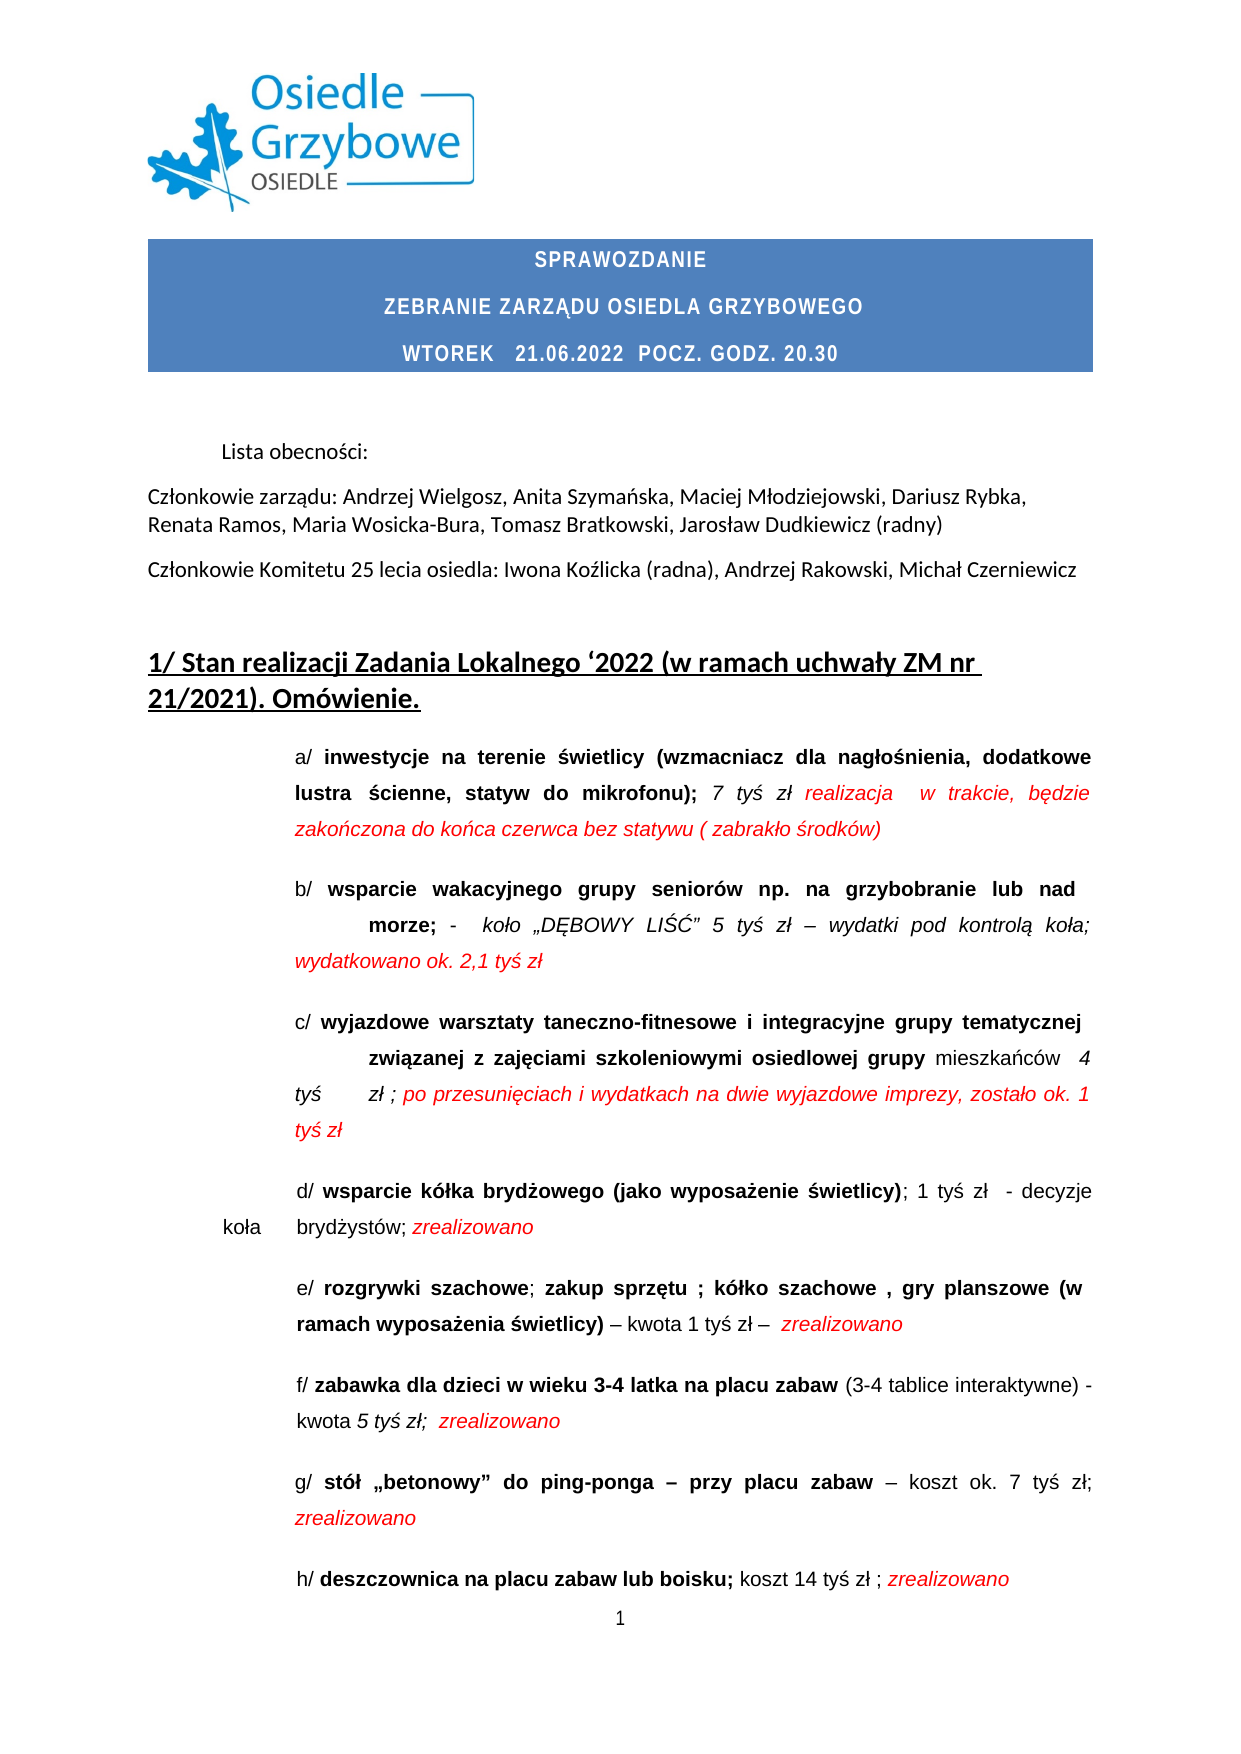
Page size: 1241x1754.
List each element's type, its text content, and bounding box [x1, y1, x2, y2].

subtitle Sprawozdanie [154, 246, 1086, 272]
subtitle Wtorek 21.06.2022 pocz. godz. 20.30 [154, 333, 1086, 366]
list e/ rozgrywki szachowe; zakup sprzętu ; kółko szachowe , gry planszowe (w ramach wyposażenia świetlicy) – kwota 1 tyś zł – zrealizowano [223, 1276, 1093, 1336]
text 1/ Stan realizacji Zadania Lokalnego ‘2022 (w ramach uchwały ZM nr 21/2021). Omówienie. [148, 644, 1093, 715]
text Lista obecności: [148, 437, 1093, 465]
list c/ wyjazdowe warsztaty taneczno-fitnesowe i integracyjne grupy tematycznej związanej z zajęciami szkoleniowymi osiedlowej grupy mieszkańców 4 tyś zł ; po przesunięciach i wydatkach na dwie wyjazdowe imprezy, zostało ok. 1 tyś zł [294, 1010, 1093, 1142]
list h/ deszczownica na placu zabaw lub boisku; koszt 14 tyś zł ; zrealizowano [223, 1566, 1093, 1590]
subtitle Zebranie Zarządu Osiedla Grzybowego [154, 286, 1086, 319]
list b/ wsparcie wakacyjnego grupy seniorów np. na grzybobranie lub nad morze; - koło „DĘBOWY LIŚĆ” 5 tyś zł – wydatki pod kontrolą koła; wydatkowano ok. 2,1 tyś zł [294, 877, 1093, 973]
list d/ wsparcie kółka brydżowego (jako wyposażenie świetlicy); 1 tyś zł - decyzje koła brydżystów; zrealizowano [223, 1179, 1093, 1239]
text Członkowie Komitetu 25 lecia osiedla: Iwona Koźlicka (radna), Andrzej Rakowski, Michał Czerniewicz [148, 555, 1093, 583]
text Członkowie zarządu: Andrzej Wielgosz, Anita Szymańska, Maciej Młodziejowski, Dariusz Rybka, Renata Ramos, Maria Wosicka-Bura, Tomasz Bratkowski, Jarosław Dudkiewicz (radny) [148, 482, 1093, 538]
list g/ stół „betonowy” do ping-ponga – przy placu zabaw – koszt ok. 7 tyś zł; zrealizowano [294, 1469, 1093, 1529]
list a/ inwestycje na terenie świetlicy (wzmacniacz dla nagłośnienia, dodatkowe lustra ścienne, statyw do mikrofonu); 7 tyś zł realizacja w trakcie, będzie zakończona do końca czerwca bez statywu ( zabrakło środków) [294, 744, 1093, 840]
list f/ zabawka dla dzieci w wieku 3-4 latka na placu zabaw (3-4 tablice interaktywne) - kwota 5 tyś zł; zrealizowano [223, 1373, 1093, 1432]
